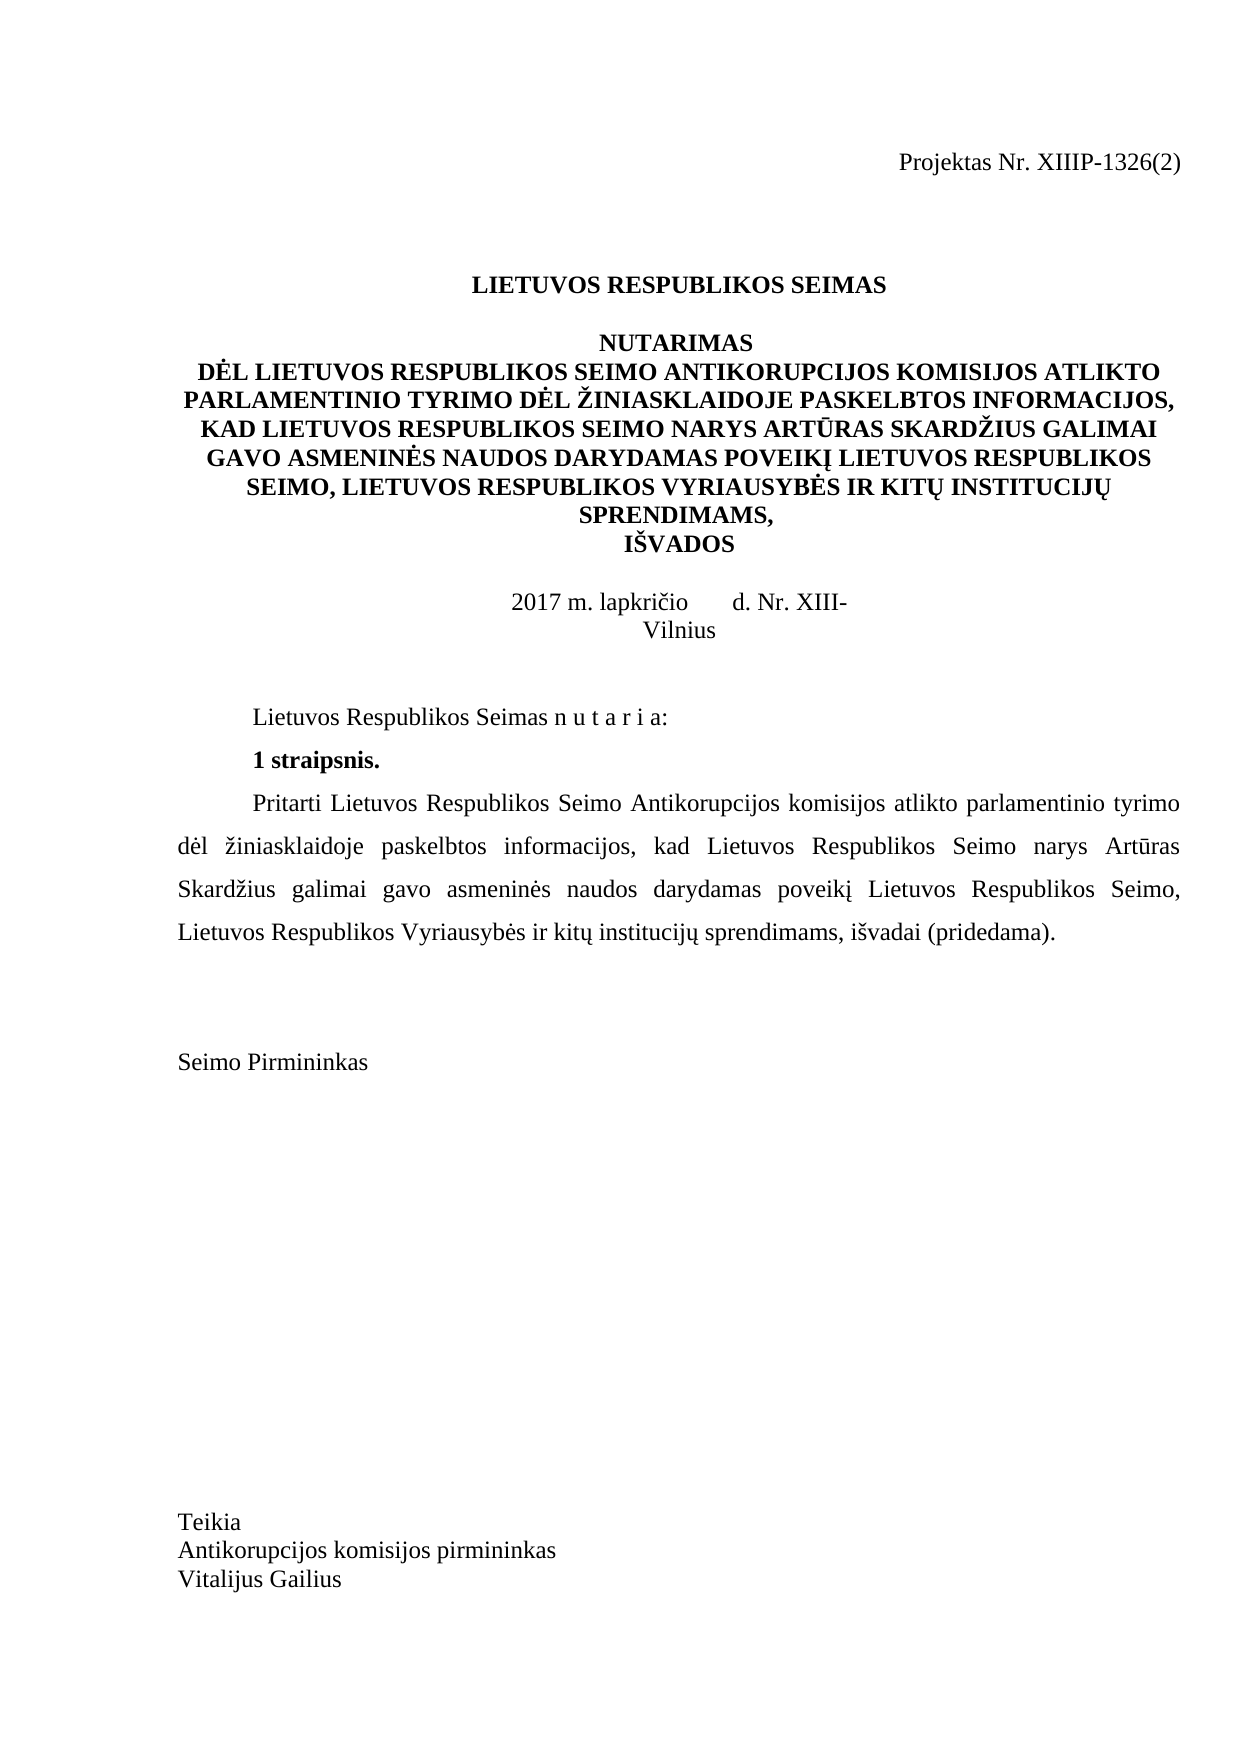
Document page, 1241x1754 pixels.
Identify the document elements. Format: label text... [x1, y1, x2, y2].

text Projektas Nr. XIIIP-1326(2) [177, 147, 1181, 176]
text Antikorupcijos komisijos pirmininkas [177, 1535, 1181, 1564]
text Teikia [177, 1507, 1181, 1535]
text NUTARIMAS [177, 328, 1181, 357]
text Pritarti Lietuvos Respublikos Seimo Antikorupcijos komisijos atlikto parlamentinio tyrimo dėl žiniasklaidoje paskelbtos informacijos, kad Lietuvos Respublikos Seimo narys Artūras Skardžius galimai gavo asmeninės naudos darydamas poveikį Lietuvos Respublikos Seimo, Lietuvos Respublikos Vyriausybės ir kitų institucijų sprendimams, išvadai (pridedama). [177, 788, 1181, 946]
text DĖL LIETUVOS RESPUBLIKOS seimo antikorupcijos komisijos ATLIKTO PARLAMENTINIO TYRIMO DĖL ŽINIASKLAIDOJE PASKELBTOS INFORMACIJOS, KAD LIETUVOS RESPUBLIKOS SEIMO NARYS ARTŪRAS SKARDŽIUS GALIMAI GAVO ASMENINĖS NAUDOS DARYDAMAS POVEIKĮ LIETUVOS RESPUBLIKOS SEIMO, LIETUVOS RESPUBLIKOS VYRIAUSYBĖS IR KITŲ INSTITUCIJŲ SPRENDIMAMS, [177, 357, 1181, 529]
text Lietuvos Respublikos Seimas n u t a r i a: [177, 702, 1181, 730]
text LIETUVOS RESPUBLIKOS SEIMAS [177, 270, 1181, 299]
text 2017 m. lapkričio d. Nr. XIII- Vilnius [177, 587, 1181, 644]
text 1 straipsnis. [177, 745, 1181, 773]
text IŠVADOS [177, 529, 1181, 558]
text Seimo Pirmininkas [177, 1047, 1181, 1075]
text Vitalijus Gailius [177, 1564, 1181, 1593]
